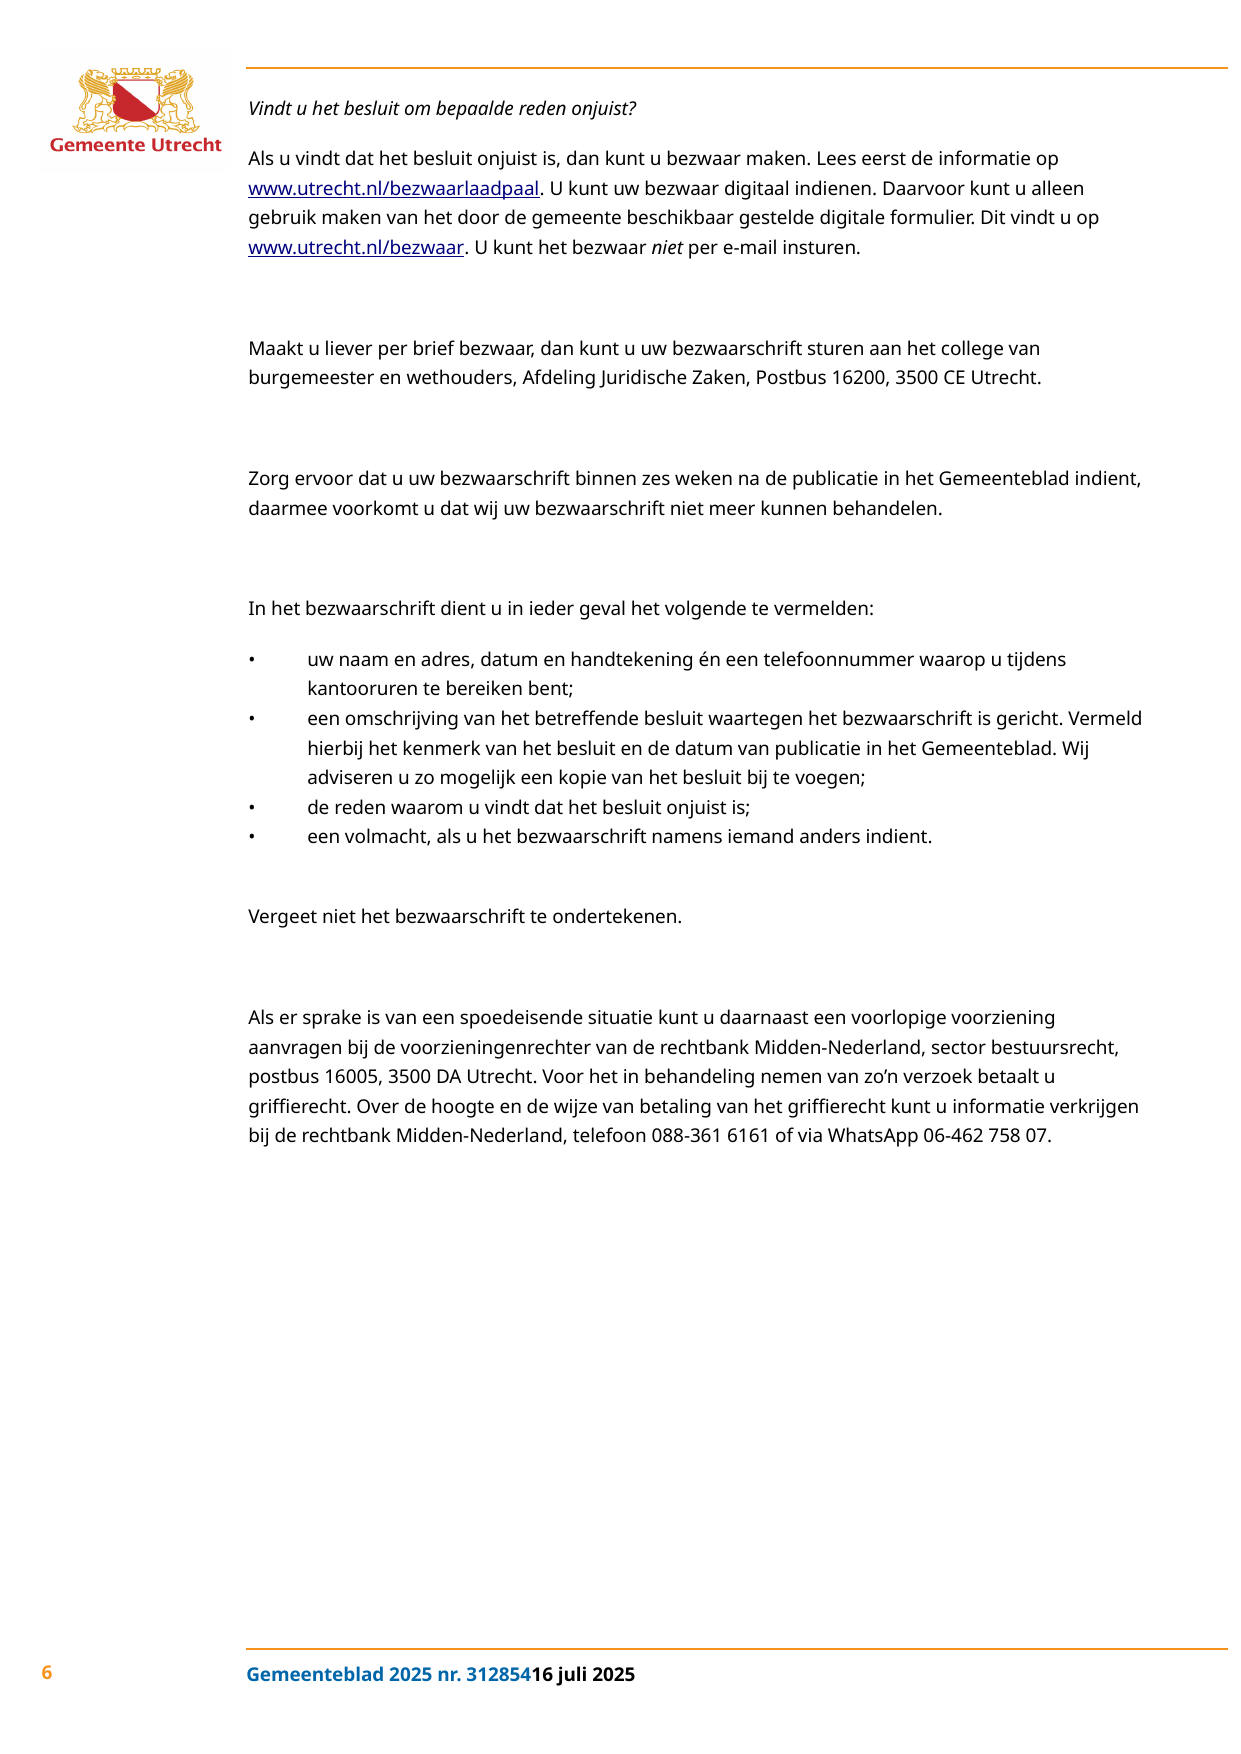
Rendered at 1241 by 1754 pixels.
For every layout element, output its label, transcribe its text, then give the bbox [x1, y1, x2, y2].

list een volmacht, als u het bezwaarschrift namens iemand anders indient. [248, 823, 1152, 849]
text Als u vindt dat het besluit onjuist is, dan kunt u bezwaar maken. Lees eerst de informatie op www.utrecht.nl/bezwaarlaadpaal. U kunt uw bezwaar digitaal indienen. Daarvoor kunt u alleen gebruik maken van het door de gemeente beschikbaar gestelde digitale formulier. Dit vindt u op www.utrecht.nl/bezwaar. U kunt het bezwaar niet per e-mail insturen. [248, 145, 1152, 260]
list uw naam en adres, datum en handtekening én een telefoonnummer waarop u tijdens kantooruren te bereiken bent; [248, 646, 1152, 701]
text Maakt u liever per brief bezwaar, dan kunt u uw bezwaarschrift sturen aan het college van burgemeester en wethouders, Afdeling Juridische Zaken, Postbus 16200, 3500 CE Utrecht. [248, 335, 1152, 390]
text Vindt u het besluit om bepaalde reden onjuist? [248, 95, 1152, 121]
text Zorg ervoor dat u uw bezwaarschrift binnen zes weken na de publicatie in het Gemeenteblad indient, daarmee voorkomt u dat wij uw bezwaarschrift niet meer kunnen behandelen. [248, 465, 1152, 521]
picture [41, 47, 231, 172]
text Vergeet niet het bezwaarschrift te ondertekenen. [248, 903, 1152, 929]
text Als er sprake is van een spoedeisende situatie kunt u daarnaast een voorlopige voorziening aanvragen bij de voorzieningenrechter van de rechtbank Midden-Nederland, sector bestuursrecht, postbus 16005, 3500 DA Utrecht. Voor het in behandeling nemen van zo’n verzoek betaalt u griffierecht. Over de hoogte en de wijze van betaling van het griffierecht kunt u informatie verkrijgen bij de rechtbank Midden-Nederland, telefoon 088-361 6161 of via WhatsApp 06-462 758 07. [248, 1004, 1152, 1148]
list de reden waarom u vindt dat het besluit onjuist is; [248, 794, 1152, 820]
list een omschrijving van het betreffende besluit waartegen het bezwaarschrift is gericht. Vermeld hierbij het kenmerk van het besluit en de datum van publicatie in het Gemeenteblad. Wij adviseren u zo mogelijk een kopie van het besluit bij te voegen; [248, 705, 1152, 790]
text In het bezwaarschrift dient u in ieder geval het volgende te vermelden: [248, 596, 1152, 621]
